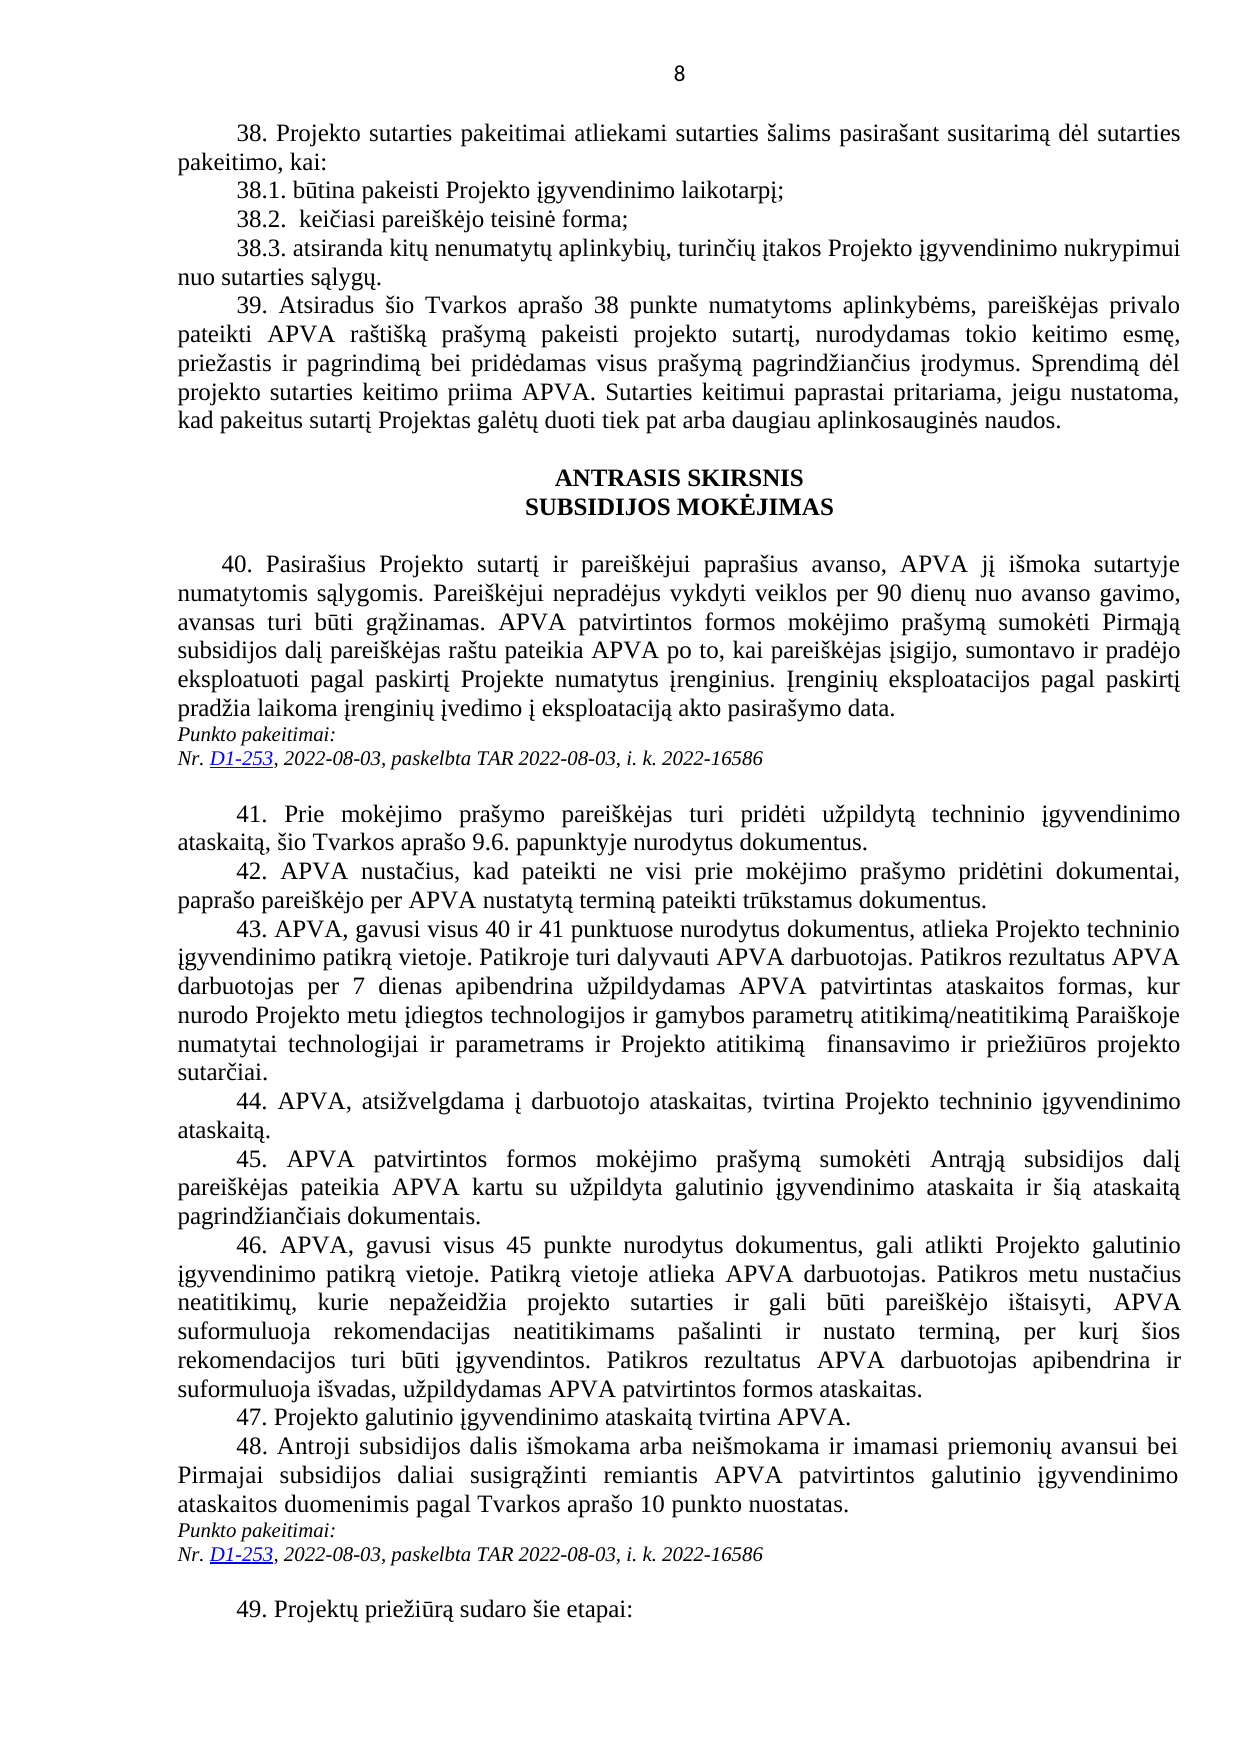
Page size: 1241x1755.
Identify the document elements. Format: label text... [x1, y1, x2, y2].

text 38.2. keičiasi pareiškėjo teisinė forma; [177, 204, 1181, 233]
text 42. APVA nustačius, kad pateikti ne visi prie mokėjimo prašymo pridėtini dokumentai, paprašo pareiškėjo per APVA nustatytą terminą pateikti trūkstamus dokumentus. [177, 856, 1181, 914]
text Nr. D1-253, 2022-08-03, paskelbta TAR 2022-08-03, i. k. 2022-16586 [177, 1542, 1181, 1566]
text 39. Atsiradus šio Tvarkos aprašo 38 punkte numatytoms aplinkybėms, pareiškėjas privalo pateikti APVA raštišką prašymą pakeisti projekto sutartį, nurodydamas tokio keitimo esmę, priežastis ir pagrindimą bei pridėdamas visus prašymą pagrindžiančius įrodymus. Sprendimą dėl projekto sutarties keitimo priima APVA. Sutarties keitimui paprastai pritariama, jeigu nustatoma, kad pakeitus sutartį Projektas galėtų duoti tiek pat arba daugiau aplinkosauginės naudos. [177, 291, 1181, 434]
text 46. APVA, gavusi visus 45 punkte nurodytus dokumentus, gali atlikti Projekto galutinio įgyvendinimo patikrą vietoje. Patikrą vietoje atlieka APVA darbuotojas. Patikros metu nustačius neatitikimų, kurie nepažeidžia projekto sutarties ir gali būti pareiškėjo ištaisyti, APVA suformuluoja rekomendacijas neatitikimams pašalinti ir nustato terminą, per kurį šios rekomendacijos turi būti įgyvendintos. Patikros rezultatus APVA darbuotojas apibendrina ir suformuluoja išvadas, užpildydamas APVA patvirtintos formos ataskaitas. [177, 1230, 1181, 1402]
text 44. APVA, atsižvelgdama į darbuotojo ataskaitas, tvirtina Projekto techninio įgyvendinimo ataskaitą. [177, 1086, 1181, 1144]
text 43. APVA, gavusi visus 40 ir 41 punktuose nurodytus dokumentus, atlieka Projekto techninio įgyvendinimo patikrą vietoje. Patikroje turi dalyvauti APVA darbuotojas. Patikros rezultatus APVA darbuotojas per 7 dienas apibendrina užpildydamas APVA patvirtintas ataskaitos formas, kur nurodo Projekto metu įdiegtos technologijos ir gamybos parametrų atitikimą/neatitikimą Paraiškoje numatytai technologijai ir parametrams ir Projekto atitikimą finansavimo ir priežiūros projekto sutarčiai. [177, 914, 1181, 1086]
text 38.3. atsiranda kitų nenumatytų aplinkybių, turinčių įtakos Projekto įgyvendinimo nukrypimui nuo sutarties sąlygų. [177, 233, 1181, 291]
text SUBSIDIJOS MOKĖJIMAS [177, 492, 1181, 521]
text 40. Pasirašius Projekto sutartį ir pareiškėjui paprašius avanso, APVA jį išmoka sutartyje numatytomis sąlygomis. Pareiškėjui nepradėjus vykdyti veiklos per 90 dienų nuo avanso gavimo, avansas turi būti grąžinamas. APVA patvirtintos formos mokėjimo prašymą sumokėti Pirmąją subsidijos dalį pareiškėjas raštu pateikia APVA po to, kai pareiškėjas įsigijo, sumontavo ir pradėjo eksploatuoti pagal paskirtį Projekte numatytus įrenginius. Įrenginių eksploatacijos pagal paskirtį pradžia laikoma įrenginių įvedimo į eksploataciją akto pasirašymo data. [177, 549, 1181, 722]
text 49. Projektų priežiūrą sudaro šie etapai: [177, 1594, 1181, 1623]
text 45. APVA patvirtintos formos mokėjimo prašymą sumokėti Antrąją subsidijos dalį pareiškėjas pateikia APVA kartu su užpildyta galutinio įgyvendinimo ataskaita ir šią ataskaitą pagrindžiančiais dokumentais. [177, 1144, 1181, 1230]
text 38. Projekto sutarties pakeitimai atliekami sutarties šalims pasirašant susitarimą dėl sutarties pakeitimo, kai: [177, 118, 1181, 176]
text Nr. D1-253, 2022-08-03, paskelbta TAR 2022-08-03, i. k. 2022-16586 [177, 746, 1181, 770]
text ANTRASIS SKIRSNIS [177, 463, 1181, 492]
text 41. Prie mokėjimo prašymo pareiškėjas turi pridėti užpildytą techninio įgyvendinimo ataskaitą, šio Tvarkos aprašo 9.6. papunktyje nurodytus dokumentus. [177, 799, 1181, 856]
text Punkto pakeitimai: [177, 722, 1181, 746]
text 38.1. būtina pakeisti Projekto įgyvendinimo laikotarpį; [177, 176, 1181, 204]
text 47. Projekto galutinio įgyvendinimo ataskaitą tvirtina APVA. [177, 1402, 1181, 1431]
text 48. Antroji subsidijos dalis išmokama arba neišmokama ir imamasi priemonių avansui bei Pirmajai subsidijos daliai susigrąžinti remiantis APVA patvirtintos galutinio įgyvendinimo ataskaitos duomenimis pagal Tvarkos aprašo 10 punkto nuostatas. [177, 1431, 1181, 1517]
text Punkto pakeitimai: [177, 1517, 1181, 1542]
